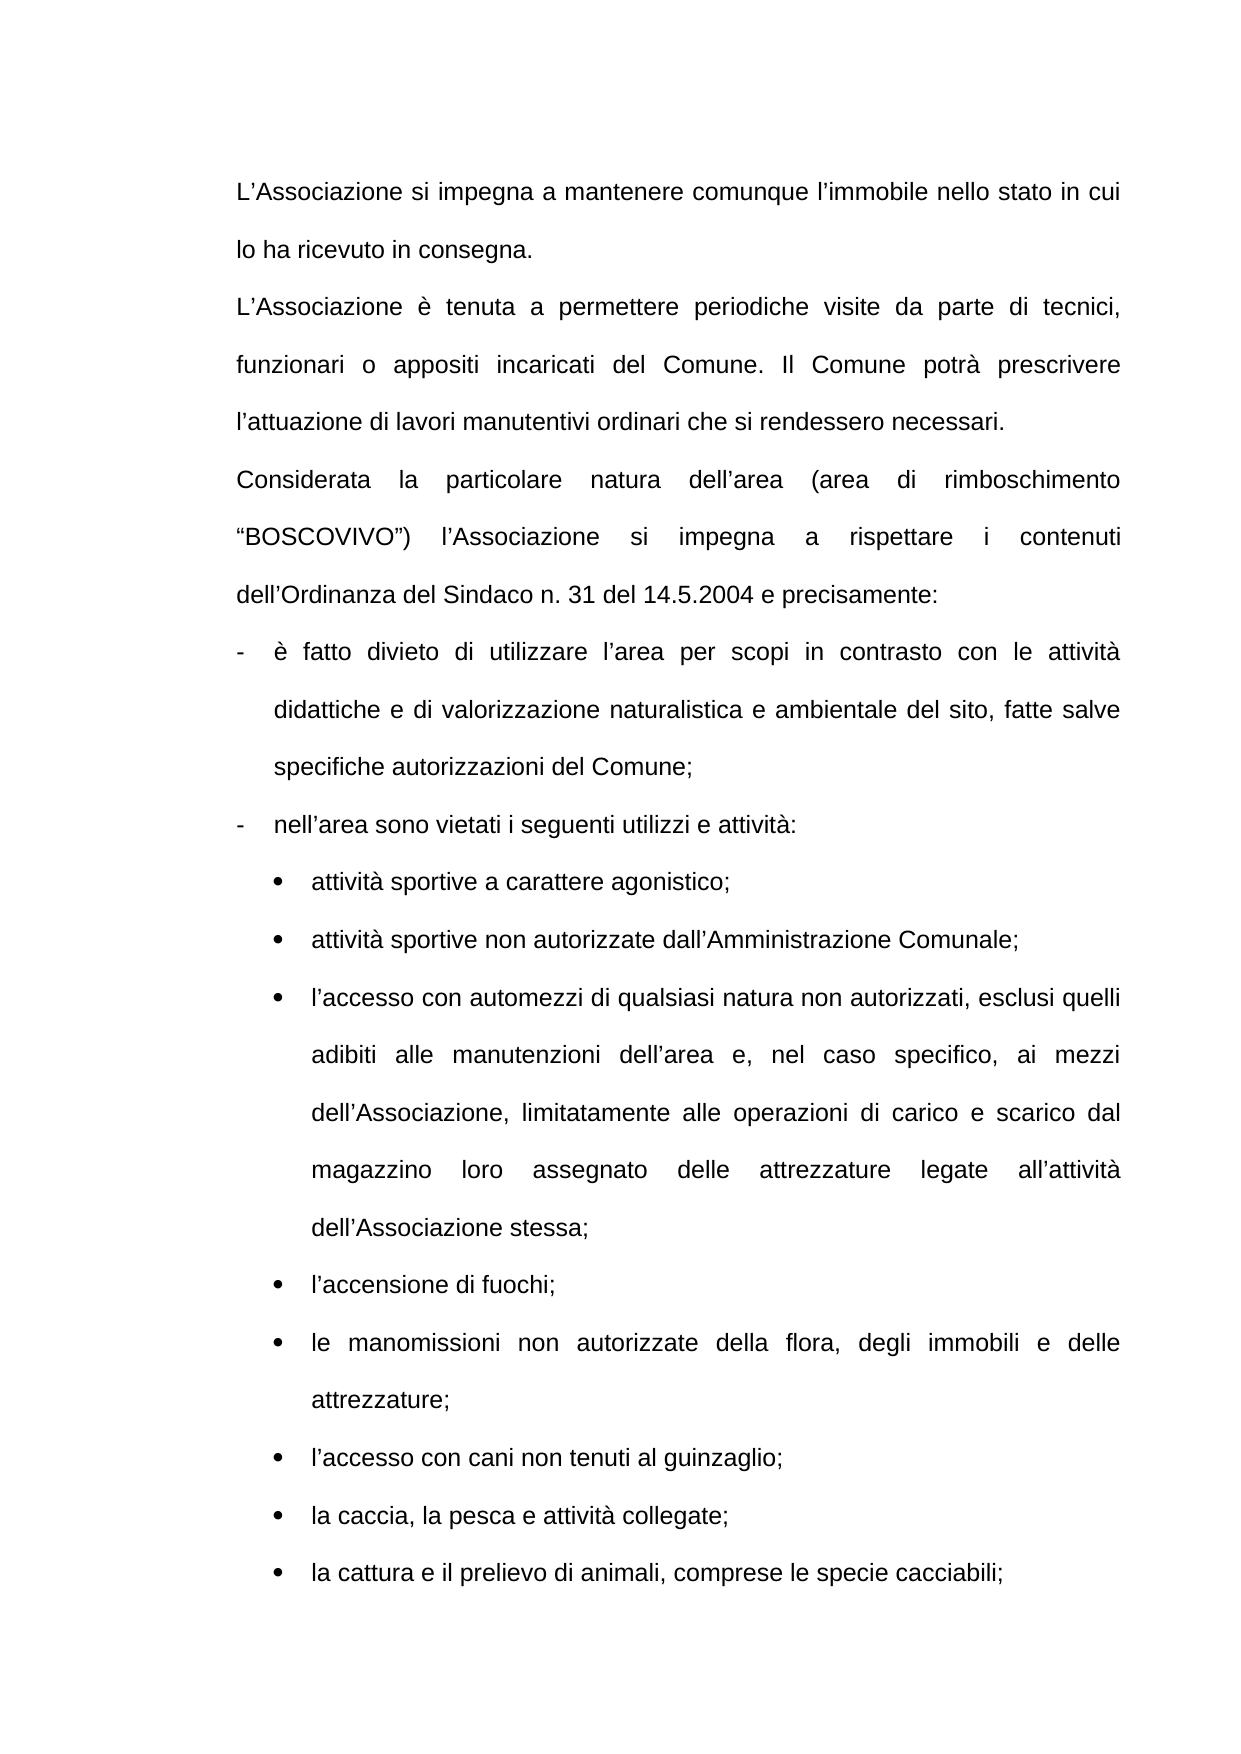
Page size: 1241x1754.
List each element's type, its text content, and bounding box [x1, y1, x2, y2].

list attività sportive a carattere agonistico; [274, 867, 1122, 896]
list l’accensione di fuochi; [274, 1270, 1122, 1299]
list l’accesso con cani non tenuti al guinzaglio; [274, 1443, 1122, 1472]
text Considerata la particolare natura dell’area (area di rimboschimento “BOSCOVIVO”) l’Associazione si impegna a rispettare i contenuti dell’Ordinanza del Sindaco n. 31 del 14.5.2004 e precisamente: [236, 465, 1122, 608]
list le manomissioni non autorizzate della flora, degli immobili e delle attrezzature; [274, 1328, 1122, 1414]
text - nell’area sono vietati i seguenti utilizzi e attività: [236, 810, 1122, 838]
text - è fatto divieto di utilizzare l’area per scopi in contrasto con le attività didattiche e di valorizzazione naturalistica e ambientale del sito, fatte salve specifiche autorizzazioni del Comune; [236, 637, 1122, 781]
text L’Associazione si impegna a mantenere comunque l’immobile nello stato in cui lo ha ricevuto in consegna. [236, 177, 1122, 263]
list la caccia, la pesca e attività collegate; [274, 1501, 1122, 1529]
list attività sportive non autorizzate dall’Amministrazione Comunale; [274, 925, 1122, 954]
list la cattura e il prelievo di animali, comprese le specie cacciabili; [274, 1558, 1122, 1587]
list l’accesso con automezzi di qualsiasi natura non autorizzati, esclusi quelli adibiti alle manutenzioni dell’area e, nel caso specifico, ai mezzi dell’Associazione, limitatamente alle operazioni di carico e scarico dal magazzino loro assegnato delle attrezzature legate all’attività dell’Associazione stessa; [274, 983, 1122, 1241]
text L’Associazione è tenuta a permettere periodiche visite da parte di tecnici, funzionari o appositi incaricati del Comune. Il Comune potrà prescrivere l’attuazione di lavori manutentivi ordinari che si rendessero necessari. [236, 292, 1122, 436]
